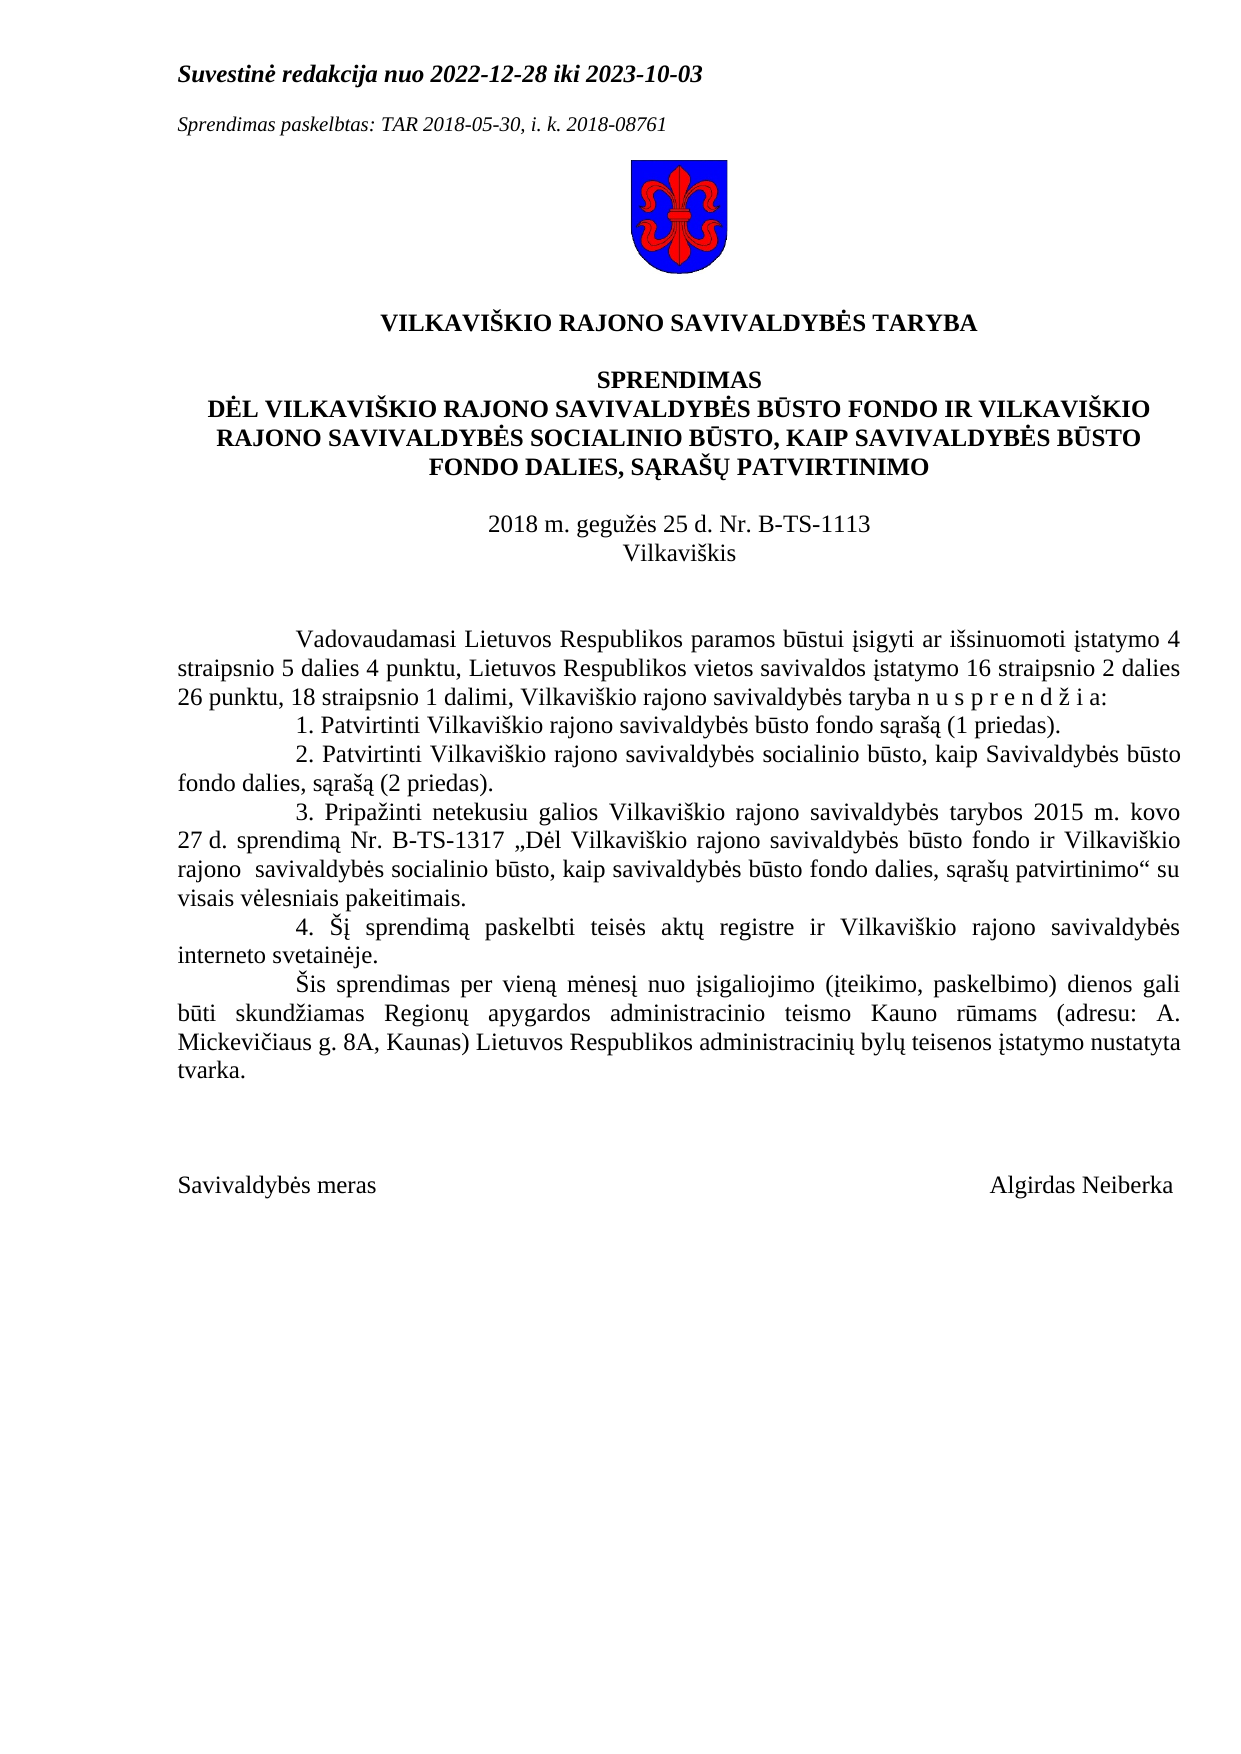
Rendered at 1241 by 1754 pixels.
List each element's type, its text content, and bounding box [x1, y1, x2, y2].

text Sprendimas paskelbtas: TAR 2018-05-30, i. k. 2018-08761 [177, 112, 1181, 136]
text VILKAVIŠKIO RAJONO SAVIVALDYBĖS TARYBA [177, 308, 1181, 337]
text Vadovaudamasi Lietuvos Respublikos paramos būstui įsigyti ar išsinuomoti įstatymo 4 straipsnio 5 dalies 4 punktu, Lietuvos Respublikos vietos savivaldos įstatymo 16 straipsnio 2 dalies 26 punktu, 18 straipsnio 1 dalimi, Vilkaviškio rajono savivaldybės taryba n u s p r e n d ž i a: [177, 624, 1181, 711]
text DĖL VILKAVIŠKIO RAJONO SAVIVALDYBĖS BŪSTO FONDO IR VILKAVIŠKIO RAJONO SAVIVALDYBĖS SOCIALINIO BŪSTO, KAIP SAVIVALDYBĖS BŪSTO FONDO DALIES, SĄRAŠŲ PATVIRTINIMO [177, 394, 1181, 481]
text Savivaldybės meras Algirdas Neiberka [177, 1171, 1181, 1199]
text 1. Patvirtinti Vilkaviškio rajono savivaldybės būsto fondo sąrašą (1 priedas). [177, 711, 1181, 739]
text 4. Šį sprendimą paskelbti teisės aktų registre ir Vilkaviškio rajono savivaldybės interneto svetainėje. [177, 912, 1181, 969]
text 2018 m. gegužės 25 d. Nr. B-TS-1113 [177, 509, 1181, 538]
text Šis sprendimas per vieną mėnesį nuo įsigaliojimo (įteikimo, paskelbimo) dienos gali būti skundžiamas Regionų apygardos administracinio teismo Kauno rūmams (adresu: A. Mickevičiaus g. 8A, Kaunas) Lietuvos Respublikos administracinių bylų teisenos įstatymo nustatyta tvarka. [177, 969, 1181, 1084]
text Vilkaviškis [177, 538, 1181, 567]
text 2. Patvirtinti Vilkaviškio rajono savivaldybės socialinio būsto, kaip Savivaldybės būsto fondo dalies, sąrašą (2 priedas). [177, 739, 1181, 797]
text Suvestinė redakcija nuo 2022-12-28 iki 2023-10-03 [177, 59, 1181, 88]
text 3. Pripažinti netekusiu galios Vilkaviškio rajono savivaldybės tarybos 2015 m. kovo 27 d. sprendimą Nr. B-TS-1317 „Dėl Vilkaviškio rajono savivaldybės būsto fondo ir Vilkaviškio rajono savivaldybės socialinio būsto, kaip savivaldybės būsto fondo dalies, sąrašų patvirtinimo“ su visais vėlesniais pakeitimais. [177, 797, 1181, 912]
text SPRENDIMAS [177, 366, 1181, 394]
